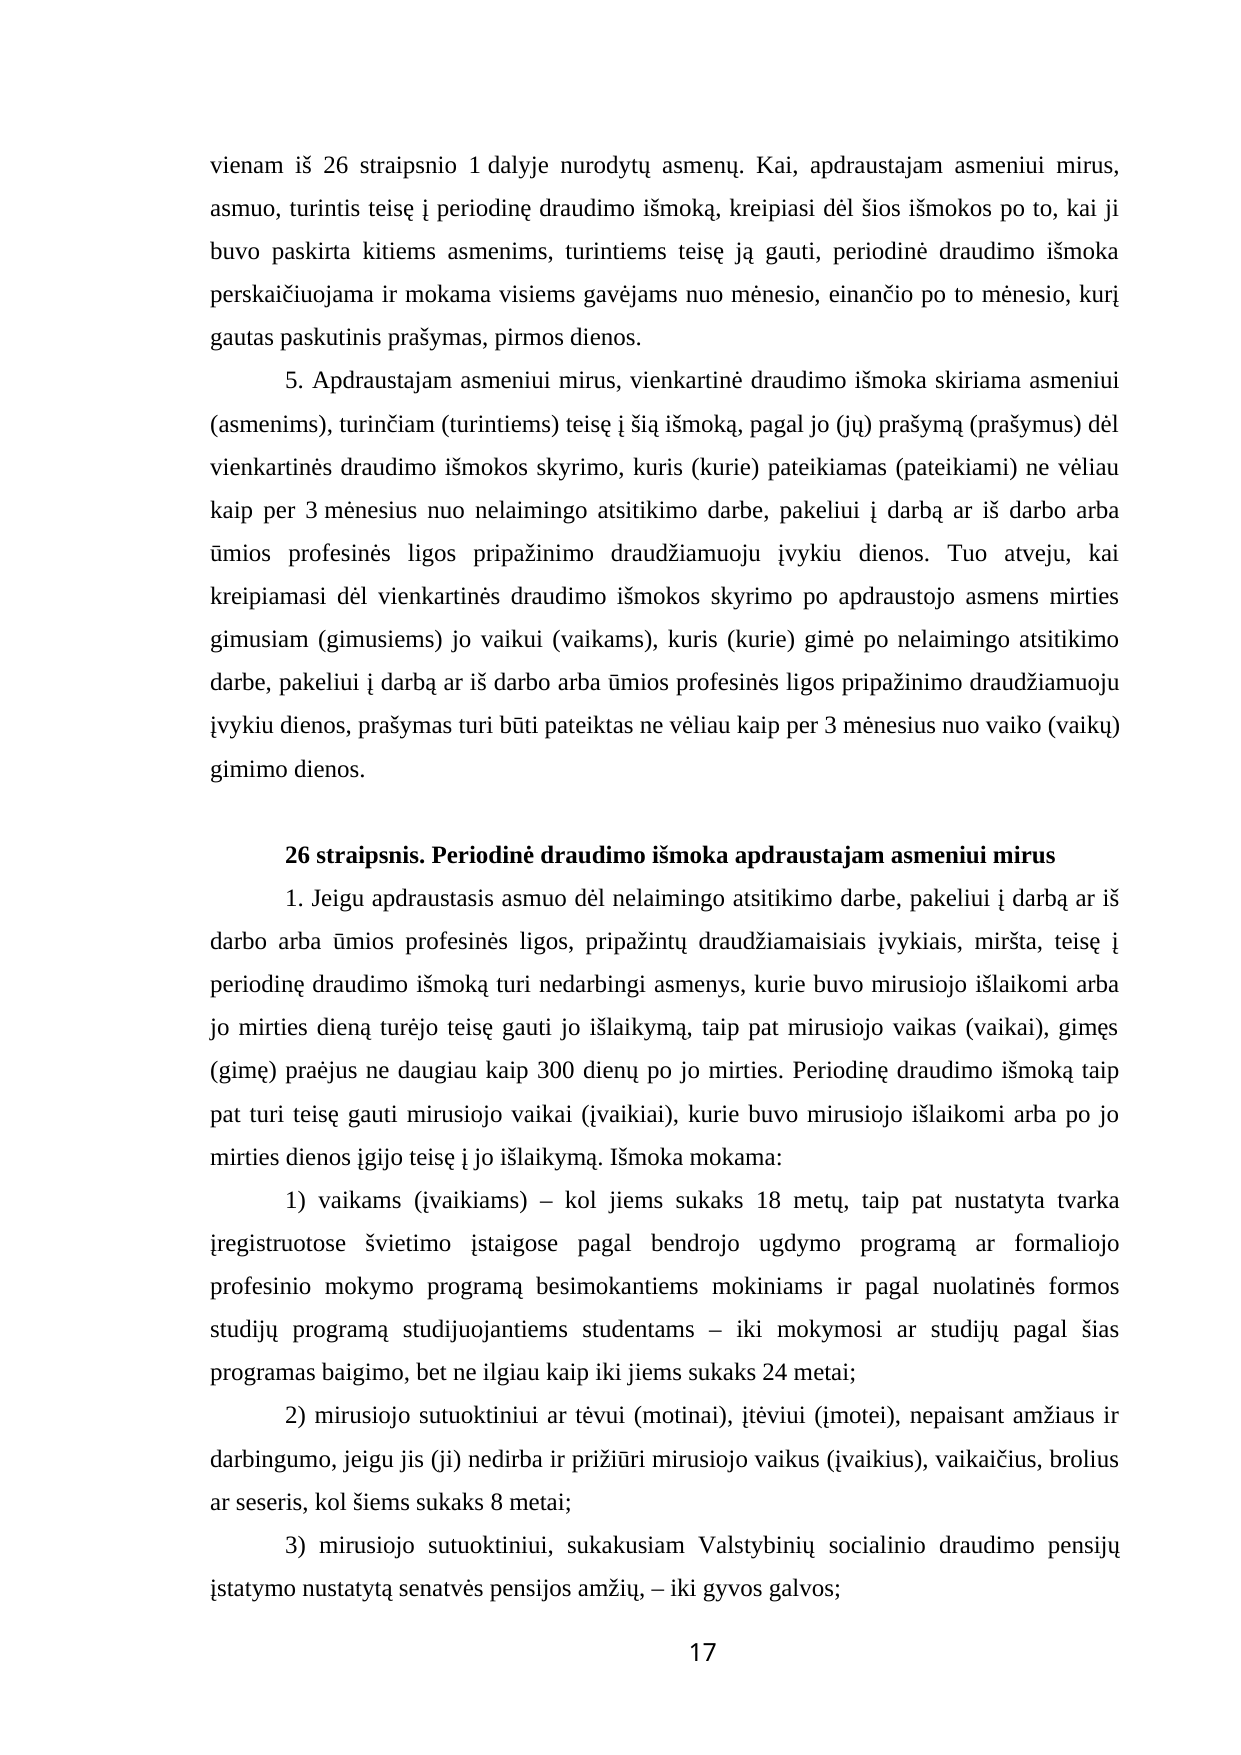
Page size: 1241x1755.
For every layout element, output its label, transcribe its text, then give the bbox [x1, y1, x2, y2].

text 1) vaikams (įvaikiams) – kol jiems sukaks 18 metų, taip pat nustatyta tvarka įregistruotose švietimo įstaigose pagal bendrojo ugdymo programą ar formaliojo profesinio mokymo programą besimokantiems mokiniams ir pagal nuolatinės formos studijų programą studijuojantiems studentams – iki mokymosi ar studijų pagal šias programas baigimo, bet ne ilgiau kaip iki jiems sukaks 24 metai; [210, 1185, 1120, 1386]
text 3) mirusiojo sutuoktiniui, sukakusiam Valstybinių socialinio draudimo pensijų įstatymo nustatytą senatvės pensijos amžių, – iki gyvos galvos; [210, 1530, 1120, 1602]
text 1. Jeigu apdraustasis asmuo dėl nelaimingo atsitikimo darbe, pakeliui į darbą ar iš darbo arba ūmios profesinės ligos, pripažintų draudžiamaisiais įvykiais, miršta, teisę į periodinę draudimo išmoką turi nedarbingi asmenys, kurie buvo mirusiojo išlaikomi arba jo mirties dieną turėjo teisę gauti jo išlaikymą, taip pat mirusiojo vaikas (vaikai), gimęs (gimę) praėjus ne daugiau kaip 300 dienų po jo mirties. Periodinę draudimo išmoką taip pat turi teisę gauti mirusiojo vaikai (įvaikiai), kurie buvo mirusiojo išlaikomi arba po jo mirties dienos įgijo teisę į jo išlaikymą. Išmoka mokama: [210, 883, 1120, 1171]
text vienam iš 26 straipsnio 1 dalyje nurodytų asmenų. Kai, apdraustajam asmeniui mirus, asmuo, turintis teisę į periodinę draudimo išmoką, kreipiasi dėl šios išmokos po to, kai ji buvo paskirta kitiems asmenims, turintiems teisę ją gauti, periodinė draudimo išmoka perskaičiuojama ir mokama visiems gavėjams nuo mėnesio, einančio po to mėnesio, kurį gautas paskutinis prašymas, pirmos dienos. [210, 150, 1120, 351]
text 5. Apdraustajam asmeniui mirus, vienkartinė draudimo išmoka skiriama asmeniui (asmenims), turinčiam (turintiems) teisę į šią išmoką, pagal jo (jų) prašymą (prašymus) dėl vienkartinės draudimo išmokos skyrimo, kuris (kurie) pateikiamas (pateikiami) ne vėliau kaip per 3 mėnesius nuo nelaimingo atsitikimo darbe, pakeliui į darbą ar iš darbo arba ūmios profesinės ligos pripažinimo draudžiamuoju įvykiu dienos. Tuo atveju, kai kreipiamasi dėl vienkartinės draudimo išmokos skyrimo po apdraustojo asmens mirties gimusiam (gimusiems) jo vaikui (vaikams), kuris (kurie) gimė po nelaimingo atsitikimo darbe, pakeliui į darbą ar iš darbo arba ūmios profesinės ligos pripažinimo draudžiamuoju įvykiu dienos, prašymas turi būti pateiktas ne vėliau kaip per 3 mėnesius nuo vaiko (vaikų) gimimo dienos. [210, 366, 1120, 782]
text 2) mirusiojo sutuoktiniui ar tėvui (motinai), įtėviui (įmotei), nepaisant amžiaus ir darbingumo, jeigu jis (ji) nedirba ir prižiūri mirusiojo vaikus (įvaikius), vaikaičius, brolius ar seseris, kol šiems sukaks 8 metai; [210, 1401, 1120, 1516]
text 26 straipsnis. Periodinė draudimo išmoka apdraustajam asmeniui mirus [210, 840, 1120, 869]
